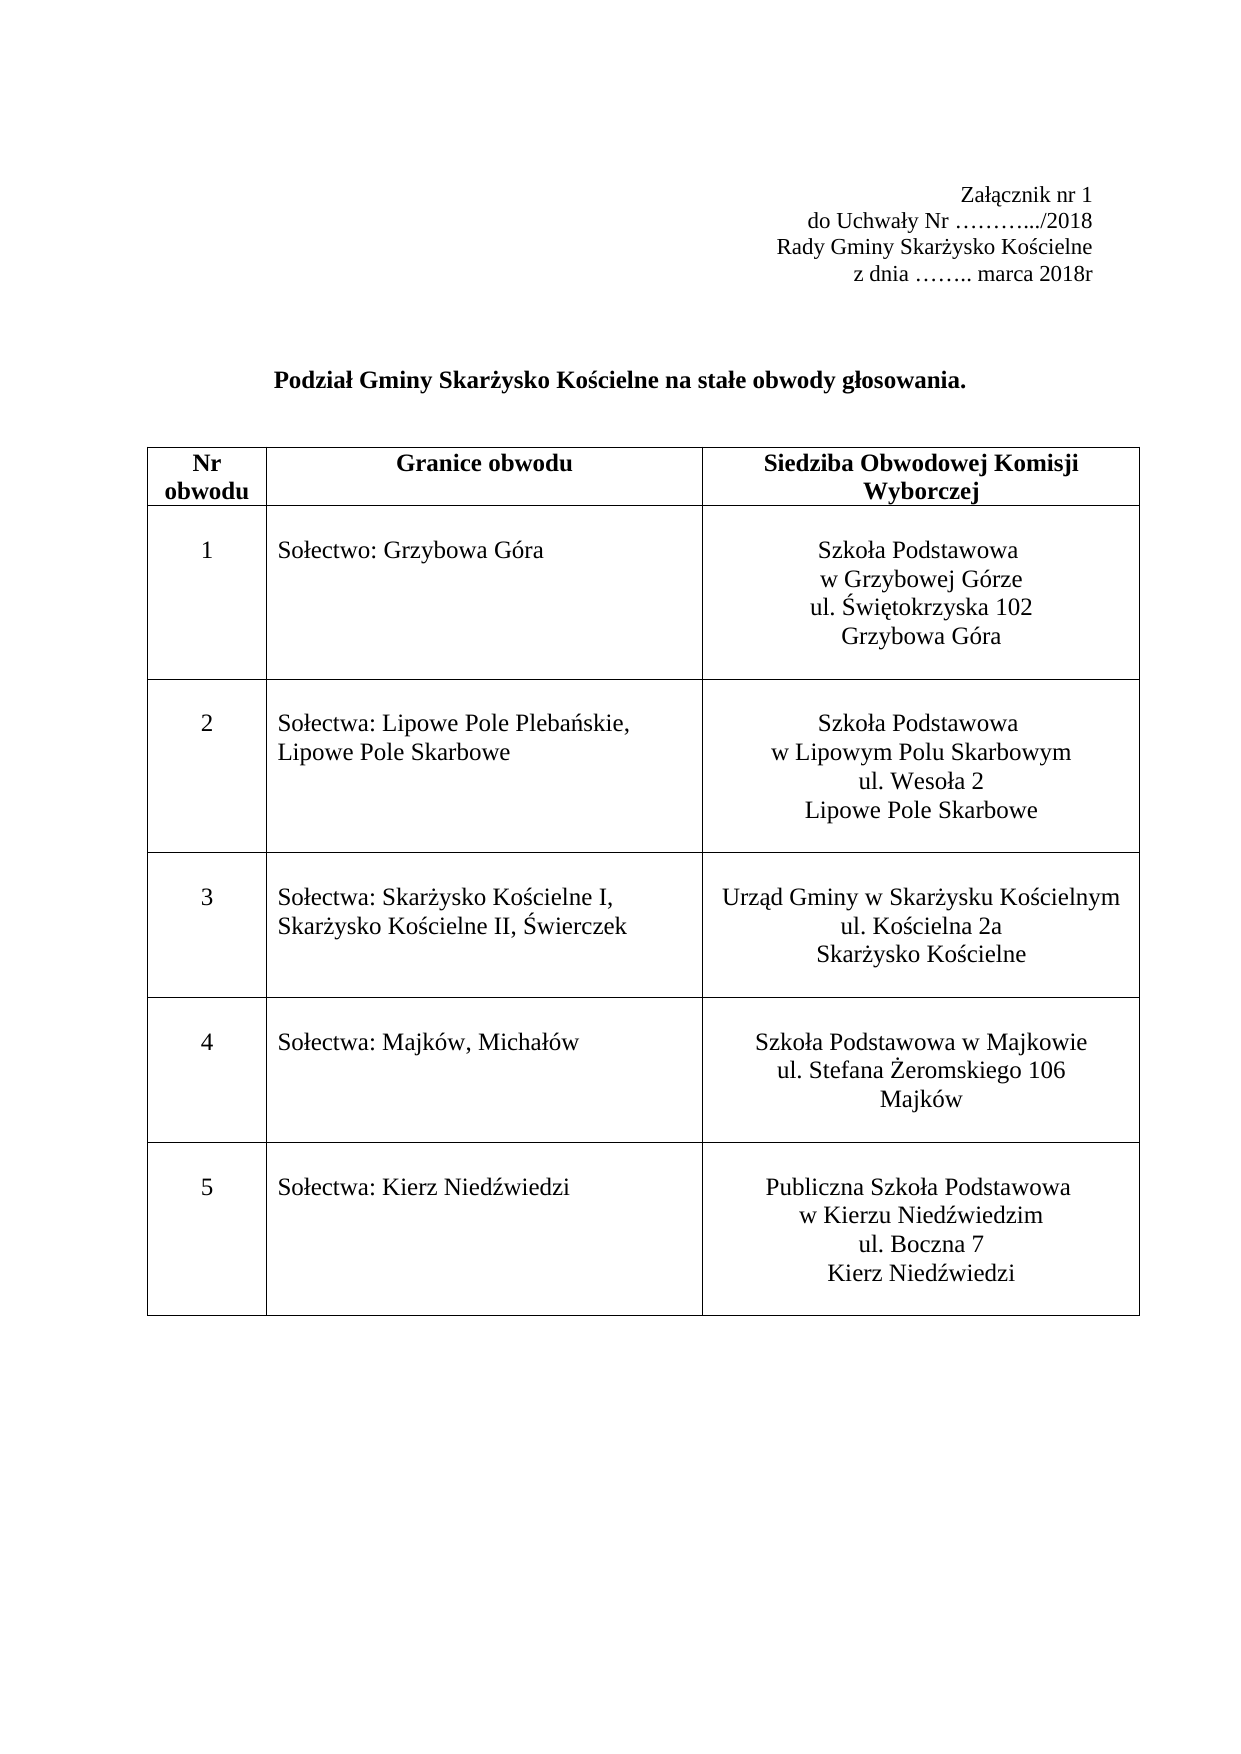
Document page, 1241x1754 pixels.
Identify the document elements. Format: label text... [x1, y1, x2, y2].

table_cell Sołectwa: Skarżysko Kościelne I, Skarżysko Kościelne II, Świerczek [267, 853, 702, 997]
table_cell Sołectwa: Lipowe Pole Plebańskie, Lipowe Pole Skarbowe [267, 680, 702, 852]
text Załącznik nr 1 [148, 181, 1093, 207]
table_cell 1 [148, 506, 266, 679]
table_cell Szkoła Podstawowa w Majkowie ul. Stefana Żeromskiego 106 Majków [703, 998, 1139, 1142]
table_cell Publiczna Szkoła Podstawowa w Kierzu Niedźwiedzim ul. Boczna 7 Kierz Niedźwiedzi [703, 1143, 1139, 1315]
table_cell Urząd Gminy w Skarżysku Kościelnym ul. Kościelna 2a Skarżysko Kościelne [703, 853, 1139, 997]
table_header Siedziba Obwodowej Komisji Wyborczej [703, 448, 1139, 505]
table_cell Sołectwa: Majków, Michałów [267, 998, 702, 1142]
text z dnia …….. marca 2018r [148, 260, 1093, 286]
table_cell 5 [148, 1143, 266, 1315]
text Podział Gminy Skarżysko Kościelne na stałe obwody głosowania. [148, 365, 1093, 394]
table_cell Sołectwo: Grzybowa Góra [267, 506, 702, 679]
text Rady Gminy Skarżysko Kościelne [148, 233, 1093, 260]
table_cell 3 [148, 853, 266, 997]
table_cell 2 [148, 680, 266, 852]
table_cell Szkoła Podstawowa w Lipowym Polu Skarbowym ul. Wesoła 2 Lipowe Pole Skarbowe [703, 680, 1139, 852]
table_header Nr obwodu [148, 448, 266, 505]
table_cell Sołectwa: Kierz Niedźwiedzi [267, 1143, 702, 1315]
table_cell Szkoła Podstawowa w Grzybowej Górze ul. Świętokrzyska 102 Grzybowa Góra [703, 506, 1139, 679]
table_cell 4 [148, 998, 266, 1142]
text do Uchwały Nr ……….../2018 [148, 207, 1093, 233]
table_header Granice obwodu [267, 448, 702, 505]
